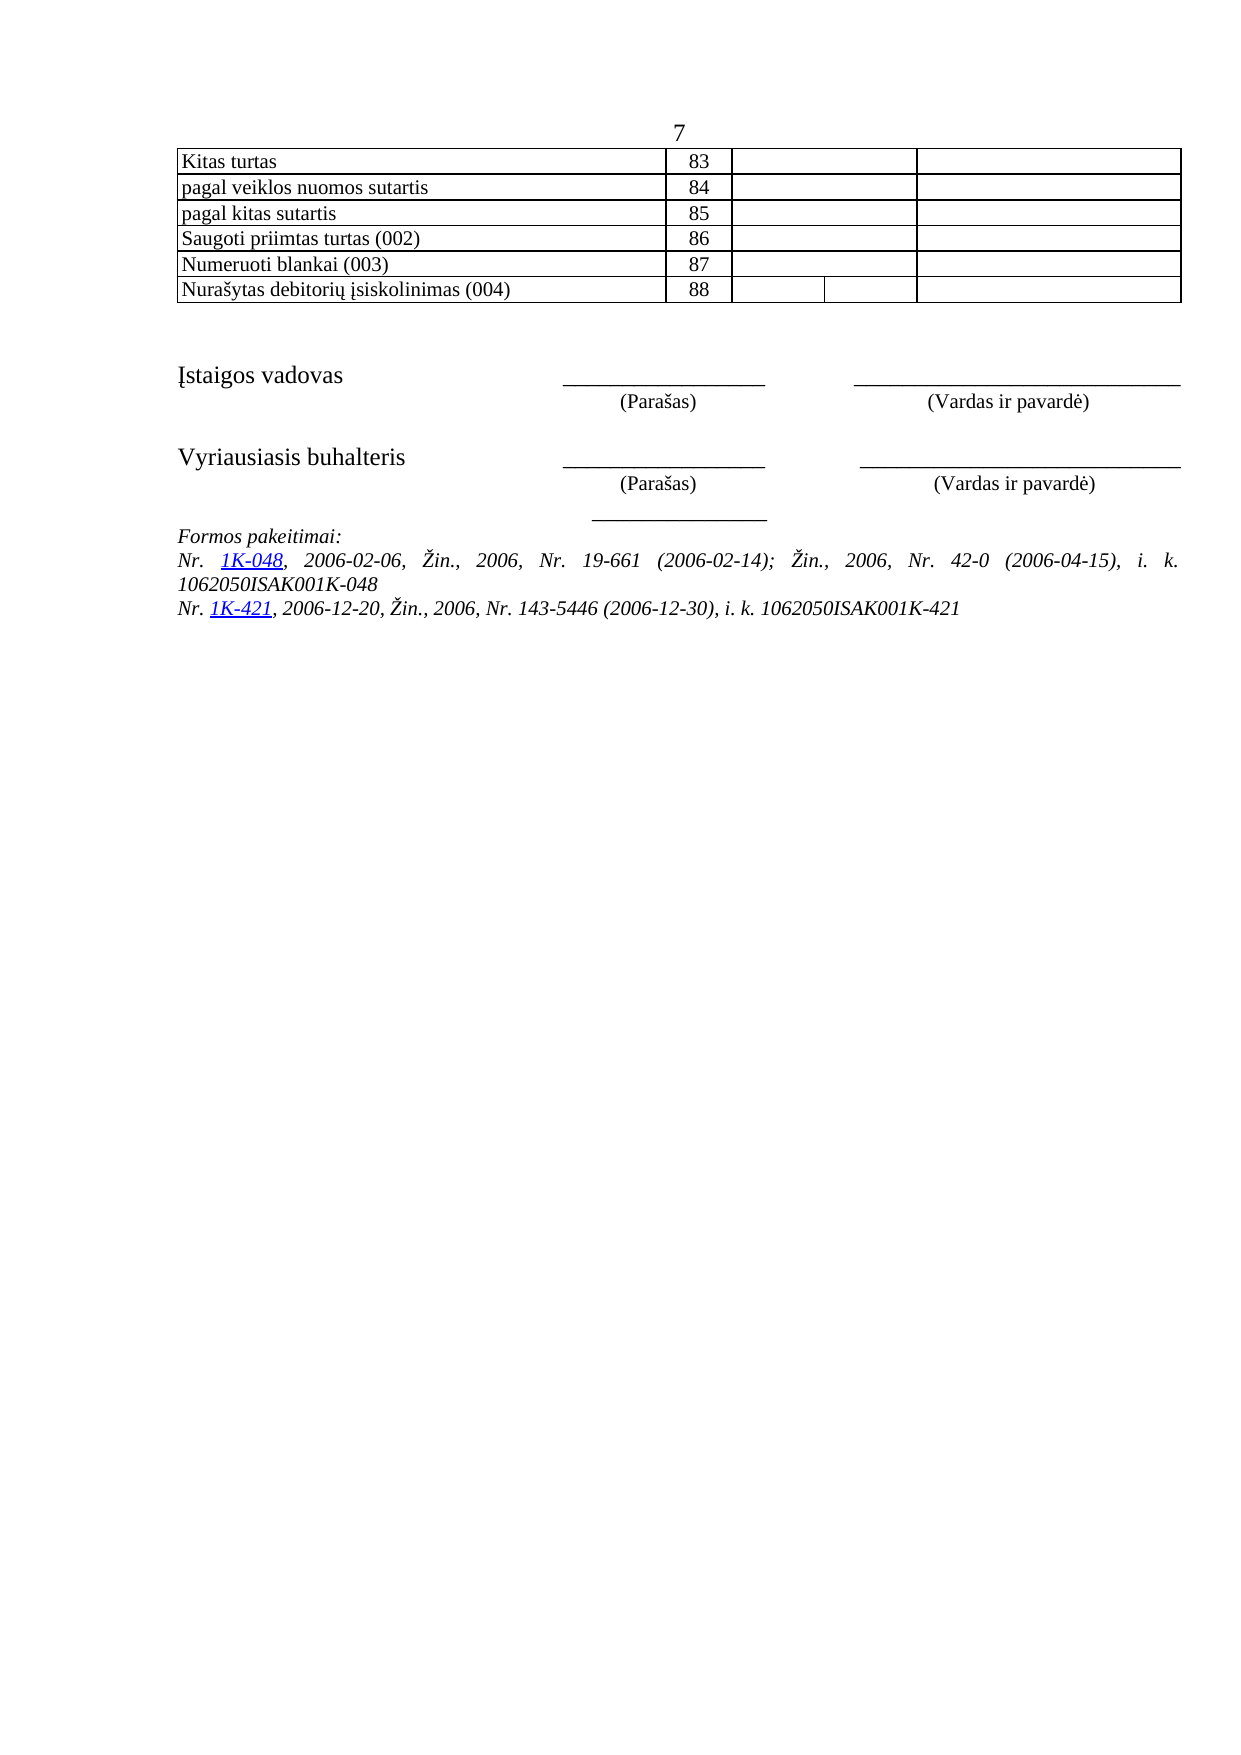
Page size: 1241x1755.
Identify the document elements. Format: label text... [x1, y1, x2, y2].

table_cell Numeruoti blankai (003) [178, 252, 665, 276]
table_cell 88 [667, 277, 731, 301]
table_cell 85 [667, 201, 731, 224]
text Vyriausiasis buhalteris [177, 442, 1181, 471]
table_cell 86 [667, 226, 731, 250]
table_cell pagal veiklos nuomos sutartis [178, 175, 665, 199]
table_cell 83 [667, 149, 731, 173]
table_cell Kitas turtas [178, 149, 665, 173]
table_cell [918, 149, 1180, 173]
text Nr. 1K-048, 2006-02-06, Žin., 2006, Nr. 19-661 (2006-02-14); Žin., 2006, Nr. 42-0 (2006-04-15), i. k. 1062050ISAK001K-048 [177, 548, 1181, 596]
table_cell [918, 277, 1180, 301]
table_cell [733, 175, 916, 199]
table_cell [733, 277, 824, 301]
table_cell [733, 252, 916, 276]
text Įstaigos vadovas [177, 360, 1181, 389]
table_cell pagal kitas sutartis [178, 201, 665, 224]
table_cell [918, 201, 1180, 224]
table_cell [825, 277, 916, 301]
table_cell [918, 226, 1180, 250]
table_cell [733, 226, 916, 250]
table_cell [733, 201, 916, 224]
table_cell 84 [667, 175, 731, 199]
text ______________ [177, 495, 1181, 523]
table_cell Nurašytas debitorių įsiskolinimas (004) [178, 277, 665, 301]
text (Parašas) (Vardas ir pavardė) [177, 471, 1181, 495]
table_cell Saugoti priimtas turtas (002) [178, 226, 665, 250]
table_cell [918, 252, 1180, 276]
table_cell 87 [667, 252, 731, 276]
text Nr. 1K-421, 2006-12-20, Žin., 2006, Nr. 143-5446 (2006-12-30), i. k. 1062050ISAK001K-421 [177, 596, 1181, 620]
text Formos pakeitimai: [177, 523, 1181, 548]
text (Parašas) (Vardas ir pavardė) [177, 389, 1181, 413]
table_cell [733, 149, 916, 173]
table_cell [918, 175, 1180, 199]
